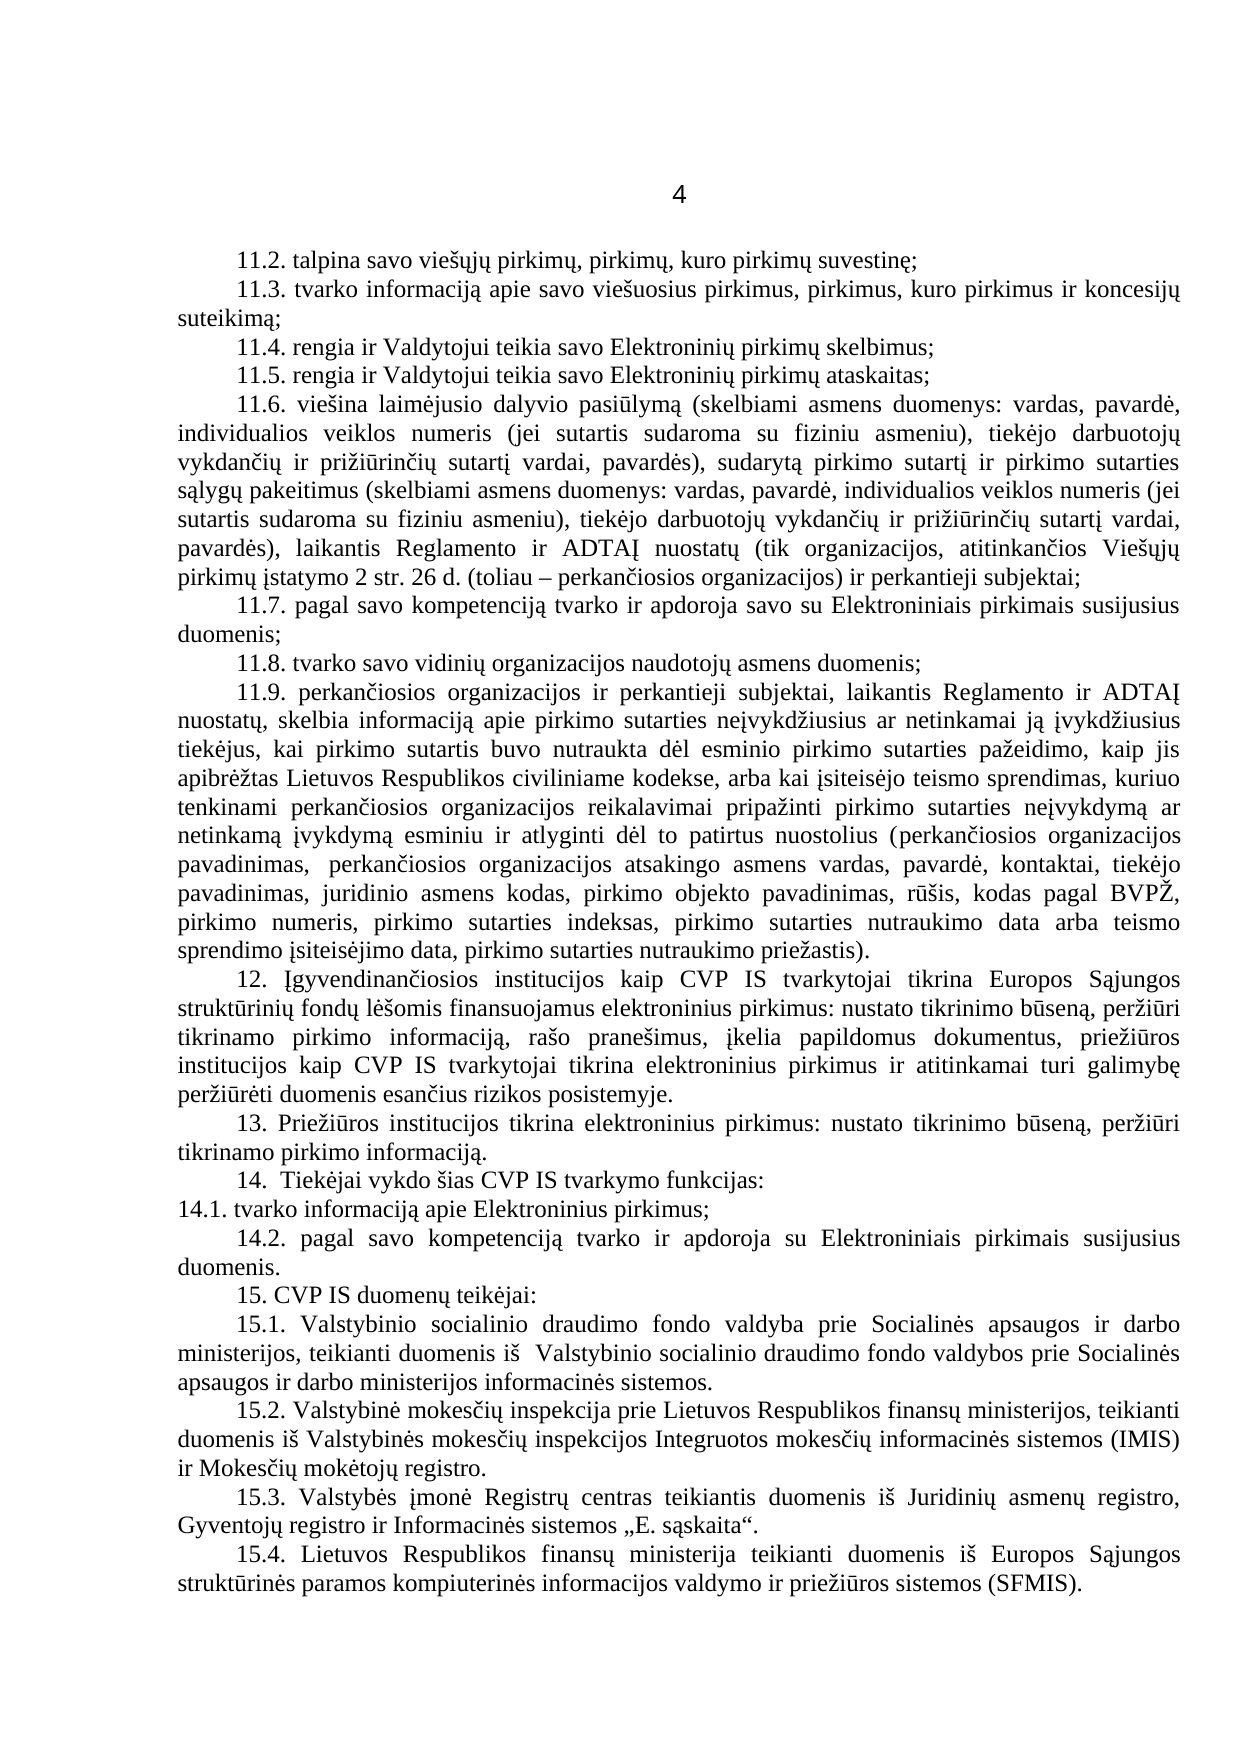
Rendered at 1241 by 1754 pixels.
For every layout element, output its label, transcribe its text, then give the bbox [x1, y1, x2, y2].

text 11.6. viešina laimėjusio dalyvio pasiūlymą (skelbiami asmens duomenys: vardas, pavardė, individualios veiklos numeris (jei sutartis sudaroma su fiziniu asmeniu), tiekėjo darbuotojų vykdančių ir prižiūrinčių sutartį vardai, pavardės), sudarytą pirkimo sutartį ir pirkimo sutarties sąlygų pakeitimus (skelbiami asmens duomenys: vardas, pavardė, individualios veiklos numeris (jei sutartis sudaroma su fiziniu asmeniu), tiekėjo darbuotojų vykdančių ir prižiūrinčių sutartį vardai, pavardės), laikantis Reglamento ir ADTAĮ nuostatų (tik organizacijos, atitinkančios Viešųjų pirkimų įstatymo 2 str. 26 d. (toliau – perkančiosios organizacijos) ir perkantieji subjektai; [177, 389, 1181, 590]
text 11.9. perkančiosios organizacijos ir perkantieji subjektai, laikantis Reglamento ir ADTAĮ nuostatų, skelbia informaciją apie pirkimo sutarties neįvykdžiusius ar netinkamai ją įvykdžiusius tiekėjus, kai pirkimo sutartis buvo nutraukta dėl esminio pirkimo sutarties pažeidimo, kaip jis apibrėžtas Lietuvos Respublikos civiliniame kodekse, arba kai įsiteisėjo teismo sprendimas, kuriuo tenkinami perkančiosios organizacijos reikalavimai pripažinti pirkimo sutarties neįvykdymą ar netinkamą įvykdymą esminiu ir atlyginti dėl to patirtus nuostolius (perkančiosios organizacijos pavadinimas, perkančiosios organizacijos atsakingo asmens vardas, pavardė, kontaktai, tiekėjo pavadinimas, juridinio asmens kodas, pirkimo objekto pavadinimas, rūšis, kodas pagal BVPŽ, pirkimo numeris, pirkimo sutarties indeksas, pirkimo sutarties nutraukimo data arba teismo sprendimo įsiteisėjimo data, pirkimo sutarties nutraukimo priežastis). [177, 677, 1181, 964]
text 11.3. tvarko informaciją apie savo viešuosius pirkimus, pirkimus, kuro pirkimus ir koncesijų suteikimą; [177, 274, 1181, 332]
text 15. CVP IS duomenų teikėjai: [177, 1280, 1181, 1309]
text 15.4. Lietuvos Respublikos finansų ministerija teikianti duomenis iš Europos Sąjungos struktūrinės paramos kompiuterinės informacijos valdymo ir priežiūros sistemos (SFMIS). [177, 1539, 1181, 1597]
text 11.5. rengia ir Valdytojui teikia savo Elektroninių pirkimų ataskaitas; [177, 360, 1181, 389]
text 15.3. Valstybės įmonė Registrų centras teikiantis duomenis iš Juridinių asmenų registro, Gyventojų registro ir Informacinės sistemos „E. sąskaita“. [177, 1482, 1181, 1539]
text 15.2. Valstybinė mokesčių inspekcija prie Lietuvos Respublikos finansų ministerijos, teikianti duomenis iš Valstybinės mokesčių inspekcijos Integruotos mokesčių informacinės sistemos (IMIS) ir Mokesčių mokėtojų registro. [177, 1395, 1181, 1482]
text 11.2. talpina savo viešųjų pirkimų, pirkimų, kuro pirkimų suvestinę; [177, 245, 1181, 274]
text 12. Įgyvendinančiosios institucijos kaip CVP IS tvarkytojai tikrina Europos Sąjungos struktūrinių fondų lėšomis finansuojamus elektroninius pirkimus: nustato tikrinimo būseną, peržiūri tikrinamo pirkimo informaciją, rašo pranešimus, įkelia papildomus dokumentus, priežiūros institucijos kaip CVP IS tvarkytojai tikrina elektroninius pirkimus ir atitinkamai turi galimybę peržiūrėti duomenis esančius rizikos posistemyje. [177, 964, 1181, 1108]
text 11.8. tvarko savo vidinių organizacijos naudotojų asmens duomenis; [177, 648, 1181, 677]
text 15.1. Valstybinio socialinio draudimo fondo valdyba prie Socialinės apsaugos ir darbo ministerijos, teikianti duomenis iš Valstybinio socialinio draudimo fondo valdybos prie Socialinės apsaugos ir darbo ministerijos informacinės sistemos. [177, 1309, 1181, 1395]
text 11.7. pagal savo kompetenciją tvarko ir apdoroja savo su Elektroniniais pirkimais susijusius duomenis; [177, 590, 1181, 648]
text 13. Priežiūros institucijos tikrina elektroninius pirkimus: nustato tikrinimo būseną, peržiūri tikrinamo pirkimo informaciją. [177, 1108, 1181, 1165]
text 14.2. pagal savo kompetenciją tvarko ir apdoroja su Elektroniniais pirkimais susijusius duomenis. [177, 1223, 1181, 1280]
text 14.1. tvarko informaciją apie Elektroninius pirkimus; [177, 1194, 1181, 1223]
text 11.4. rengia ir Valdytojui teikia savo Elektroninių pirkimų skelbimus; [177, 332, 1181, 360]
text 14. Tiekėjai vykdo šias CVP IS tvarkymo funkcijas: [177, 1165, 1181, 1194]
